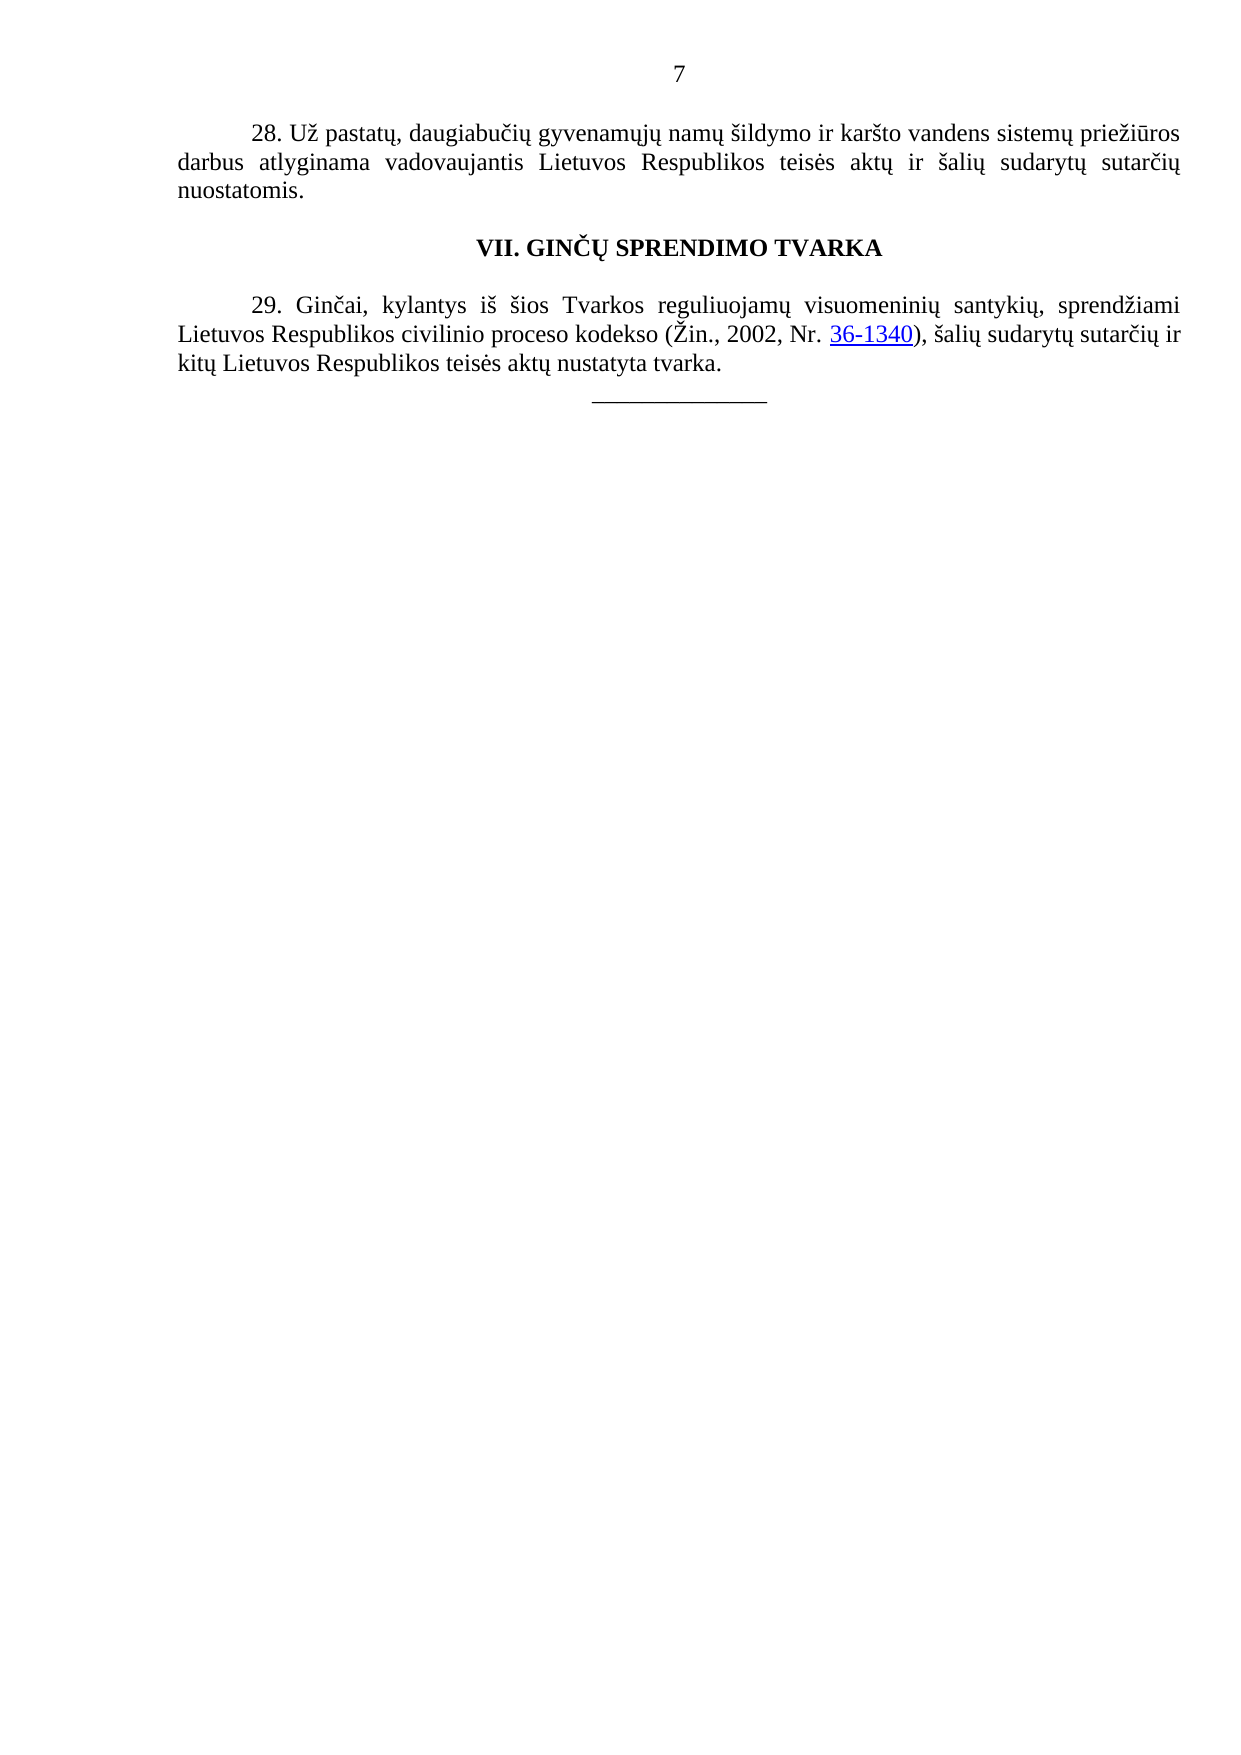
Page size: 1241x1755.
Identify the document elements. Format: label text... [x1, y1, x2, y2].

text 29. Ginčai, kylantys iš šios Tvarkos reguliuojamų visuomeninių santykių, sprendžiami Lietuvos Respublikos civilinio proceso kodekso (Žin., 2002, Nr. 36-1340), šalių sudarytų sutarčių ir kitų Lietuvos Respublikos teisės aktų nustatyta tvarka. [177, 291, 1181, 377]
text ______________ [177, 377, 1181, 406]
text 28. Už pastatų, daugiabučių gyvenamųjų namų šildymo ir karšto vandens sistemų priežiūros darbus atlyginama vadovaujantis Lietuvos Respublikos teisės aktų ir šalių sudarytų sutarčių nuostatomis. [177, 118, 1181, 204]
text VII. GINČŲ SPRENDIMO TVARKA [177, 233, 1181, 262]
